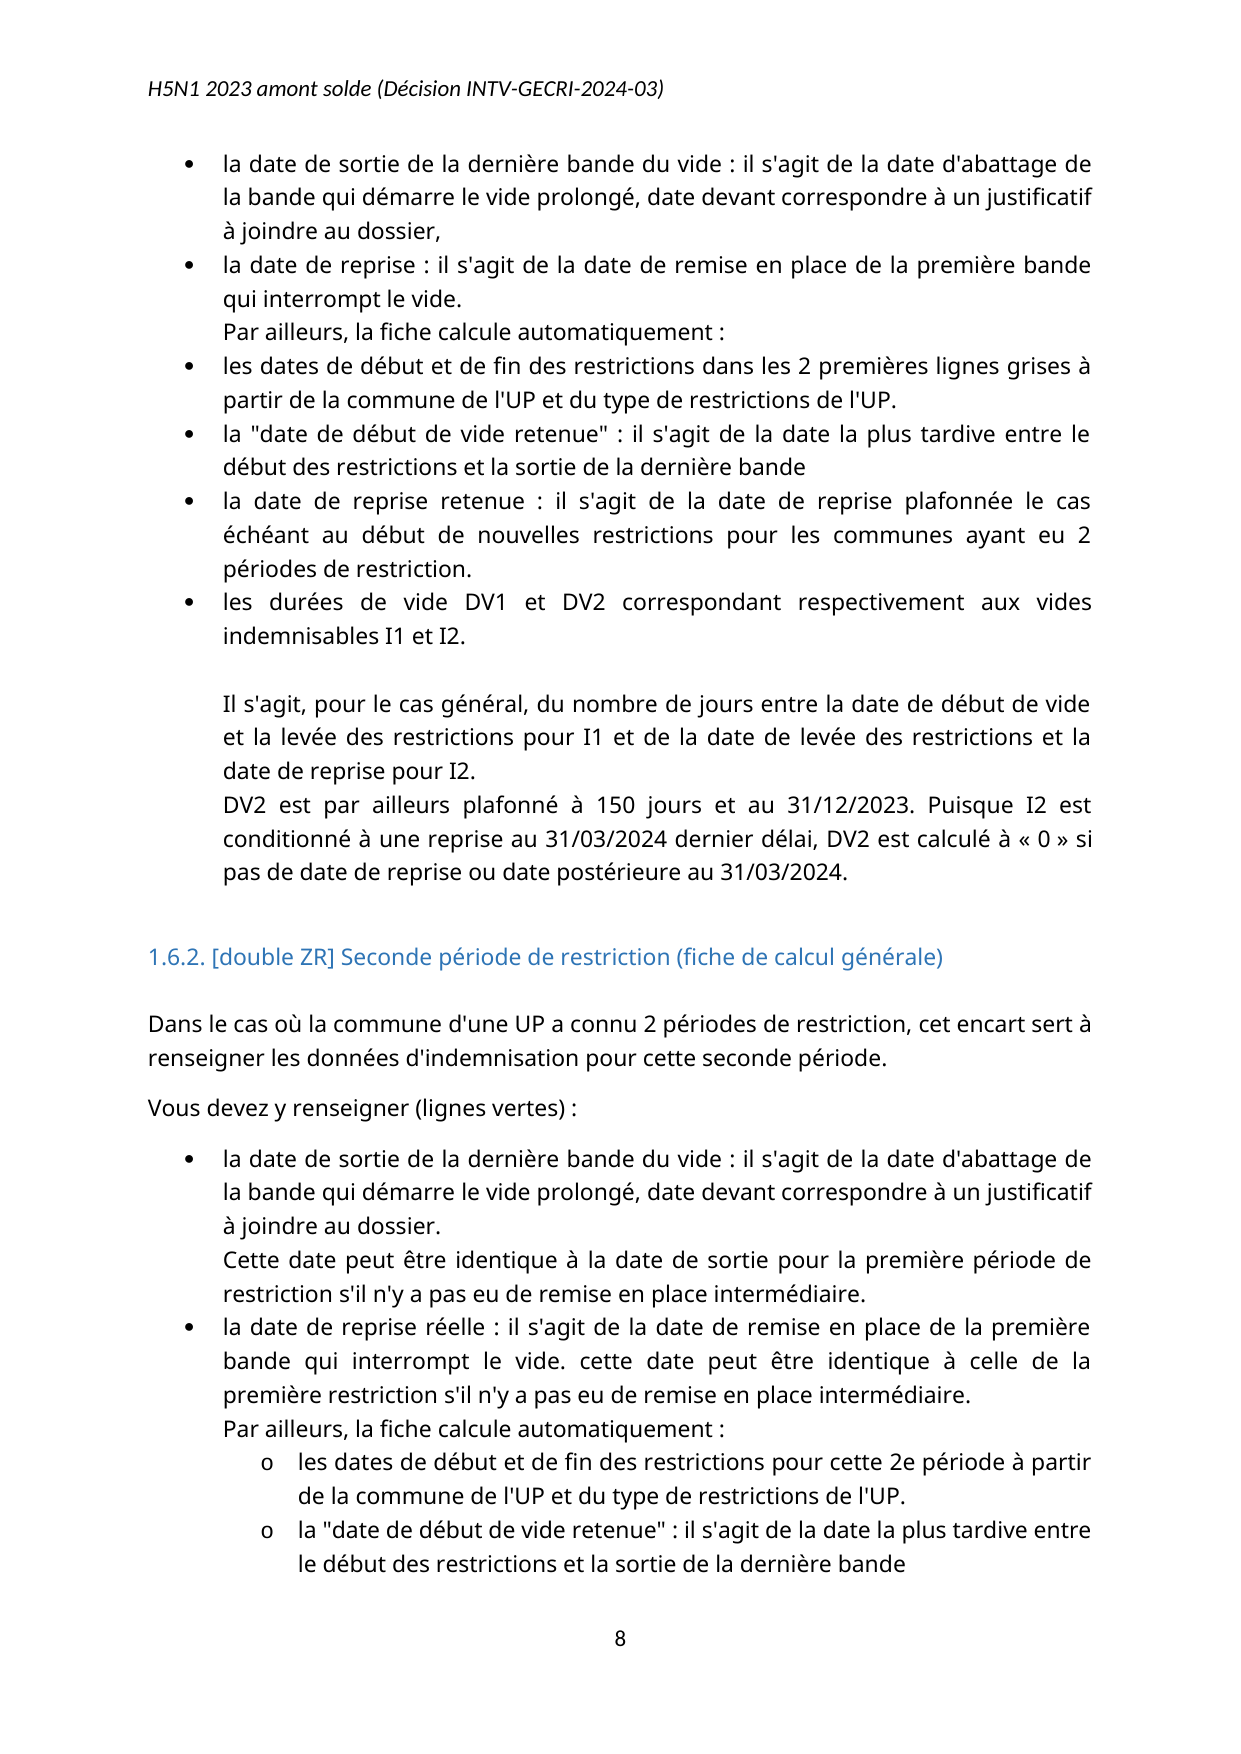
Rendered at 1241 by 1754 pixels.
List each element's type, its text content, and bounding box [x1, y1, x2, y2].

list DV2 est par ailleurs plafonné à 150 jours et au 31/12/2023. Puisque I2 est conditionné à une reprise au 31/03/2024 dernier délai, DV2 est calculé à « 0 » si pas de date de reprise ou date postérieure au 31/03/2024. [223, 789, 1093, 888]
list la "date de début de vide retenue" : il s'agit de la date la plus tardive entre le début des restrictions et la sortie de la dernière bande [185, 418, 1093, 483]
list les durées de vide DV1 et DV2 correspondant respectivement aux vides indemnisables I1 et I2. [185, 586, 1093, 651]
list Cette date peut être identique à la date de sortie pour la première période de restriction s'il n'y a pas eu de remise en place intermédiaire. [223, 1244, 1093, 1309]
list la date de reprise réelle : il s'agit de la date de remise en place de la première bande qui interrompt le vide. cette date peut être identique à celle de la première restriction s'il n'y a pas eu de remise en place intermédiaire. [185, 1311, 1093, 1410]
list la date de sortie de la dernière bande du vide : il s'agit de la date d'abattage de la bande qui démarre le vide prolongé, date devant correspondre à un justificatif à joindre au dossier, [185, 148, 1093, 246]
text Vous devez y renseigner (lignes vertes) : [148, 1092, 1093, 1123]
list la date de reprise retenue : il s'agit de la date de reprise plafonnée le cas échéant au début de nouvelles restrictions pour les communes ayant eu 2 périodes de restriction. [185, 485, 1093, 584]
list la "date de début de vide retenue" : il s'agit de la date la plus tardive entre le début des restrictions et la sortie de la dernière bande [260, 1514, 1093, 1579]
text Dans le cas où la commune d'une UP a connu 2 périodes de restriction, cet encart sert à renseigner les données d'indemnisation pour cette seconde période. [148, 974, 1093, 1073]
list Par ailleurs, la fiche calcule automatiquement : [223, 1413, 1093, 1444]
list Il s'agit, pour le cas général, du nombre de jours entre la date de début de vide et la levée des restrictions pour I1 et de la date de levée des restrictions et la date de reprise pour I2. [223, 688, 1093, 786]
list les dates de début et de fin des restrictions dans les 2 premières lignes grises à partir de la commune de l'UP et du type de restrictions de l'UP. [185, 350, 1093, 415]
list Par ailleurs, la fiche calcule automatiquement : [223, 316, 1093, 348]
list la date de sortie de la dernière bande du vide : il s'agit de la date d'abattage de la bande qui démarre le vide prolongé, date devant correspondre à un justificatif à joindre au dossier. [185, 1143, 1093, 1241]
list les dates de début et de fin des restrictions pour cette 2e période à partir de la commune de l'UP et du type de restrictions de l'UP. [260, 1446, 1093, 1511]
list la date de reprise : il s'agit de la date de remise en place de la première bande qui interrompt le vide. [185, 249, 1093, 314]
subtitle 1.6.2. [double ZR] Seconde période de restriction (fiche de calcul générale) [148, 941, 1093, 972]
